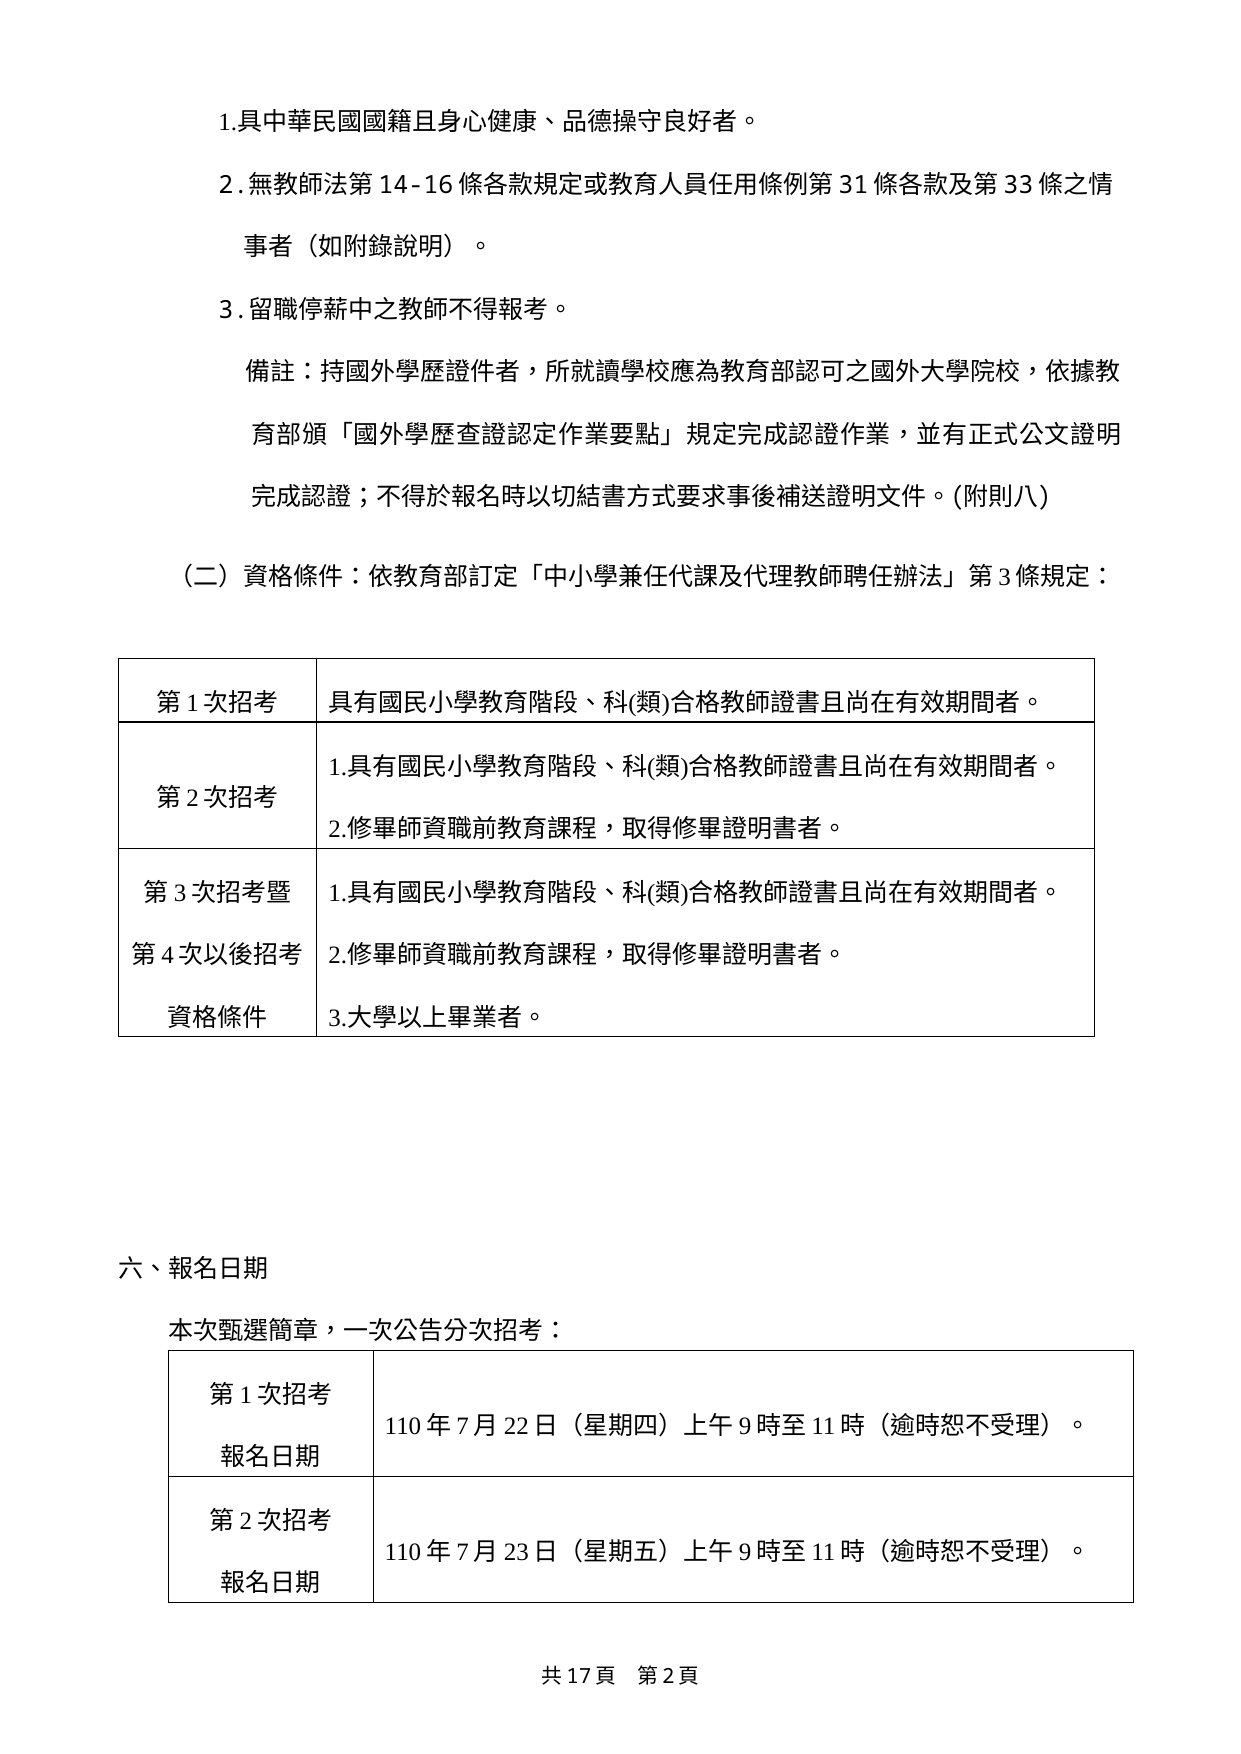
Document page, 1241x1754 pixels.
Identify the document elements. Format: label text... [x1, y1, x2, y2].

text 2.無教師法第14-16條各款規定或教育人員任用條例第31條各款及第33條之情事者（如附錄說明）。 [218, 141, 1122, 266]
table_header 第1次招考 報名日期 [169, 1351, 373, 1476]
table_header 具有國民小學教育階段、科(類)合格教師證書且尚在有效期間者。 [317, 659, 1094, 721]
text （二）資格條件：依教育部訂定「中小學兼任代課及代理教師聘任辦法」第3條規定： [168, 533, 1122, 595]
table_cell 第3次招考暨 第4次以後招考資格條件 [119, 849, 316, 1036]
table_cell 1.具有國民小學教育階段、科(類)合格教師證書且尚在有效期間者。 2.修畢師資職前教育課程，取得修畢證明書者。 [317, 723, 1094, 847]
table_header 110年7月22日（星期四）上午9時至11時（逾時恕不受理）。 [374, 1351, 1133, 1476]
table_cell 第2次招考 報名日期 [169, 1477, 373, 1602]
text 1.具中華民國國籍且身心健康、品德操守良好者。 [218, 78, 1122, 141]
table_header 第1次招考 [119, 659, 316, 721]
text 六、報名日期 本次甄選簡章，一次公告分次招考： [118, 1224, 1122, 1349]
text 備註：持國外學歷證件者，所就讀學校應為教育部認可之國外大學院校，依據教育部頒「國外學歷查證認定作業要點」規定完成認證作業，並有正式公文證明完成認證；不得於報名時以切結書方式要求事後補送證明文件。(附則八) [170, 328, 1122, 516]
text 3.留職停薪中之教師不得報考。 [218, 266, 1122, 328]
table_cell 110年7月23日（星期五）上午9時至11時（逾時恕不受理）。 [374, 1477, 1133, 1602]
table_cell 1.具有國民小學教育階段、科(類)合格教師證書且尚在有效期間者。 2.修畢師資職前教育課程，取得修畢證明書者。 3.大學以上畢業者。 [317, 849, 1094, 1036]
table_cell 第2次招考 [119, 723, 316, 847]
